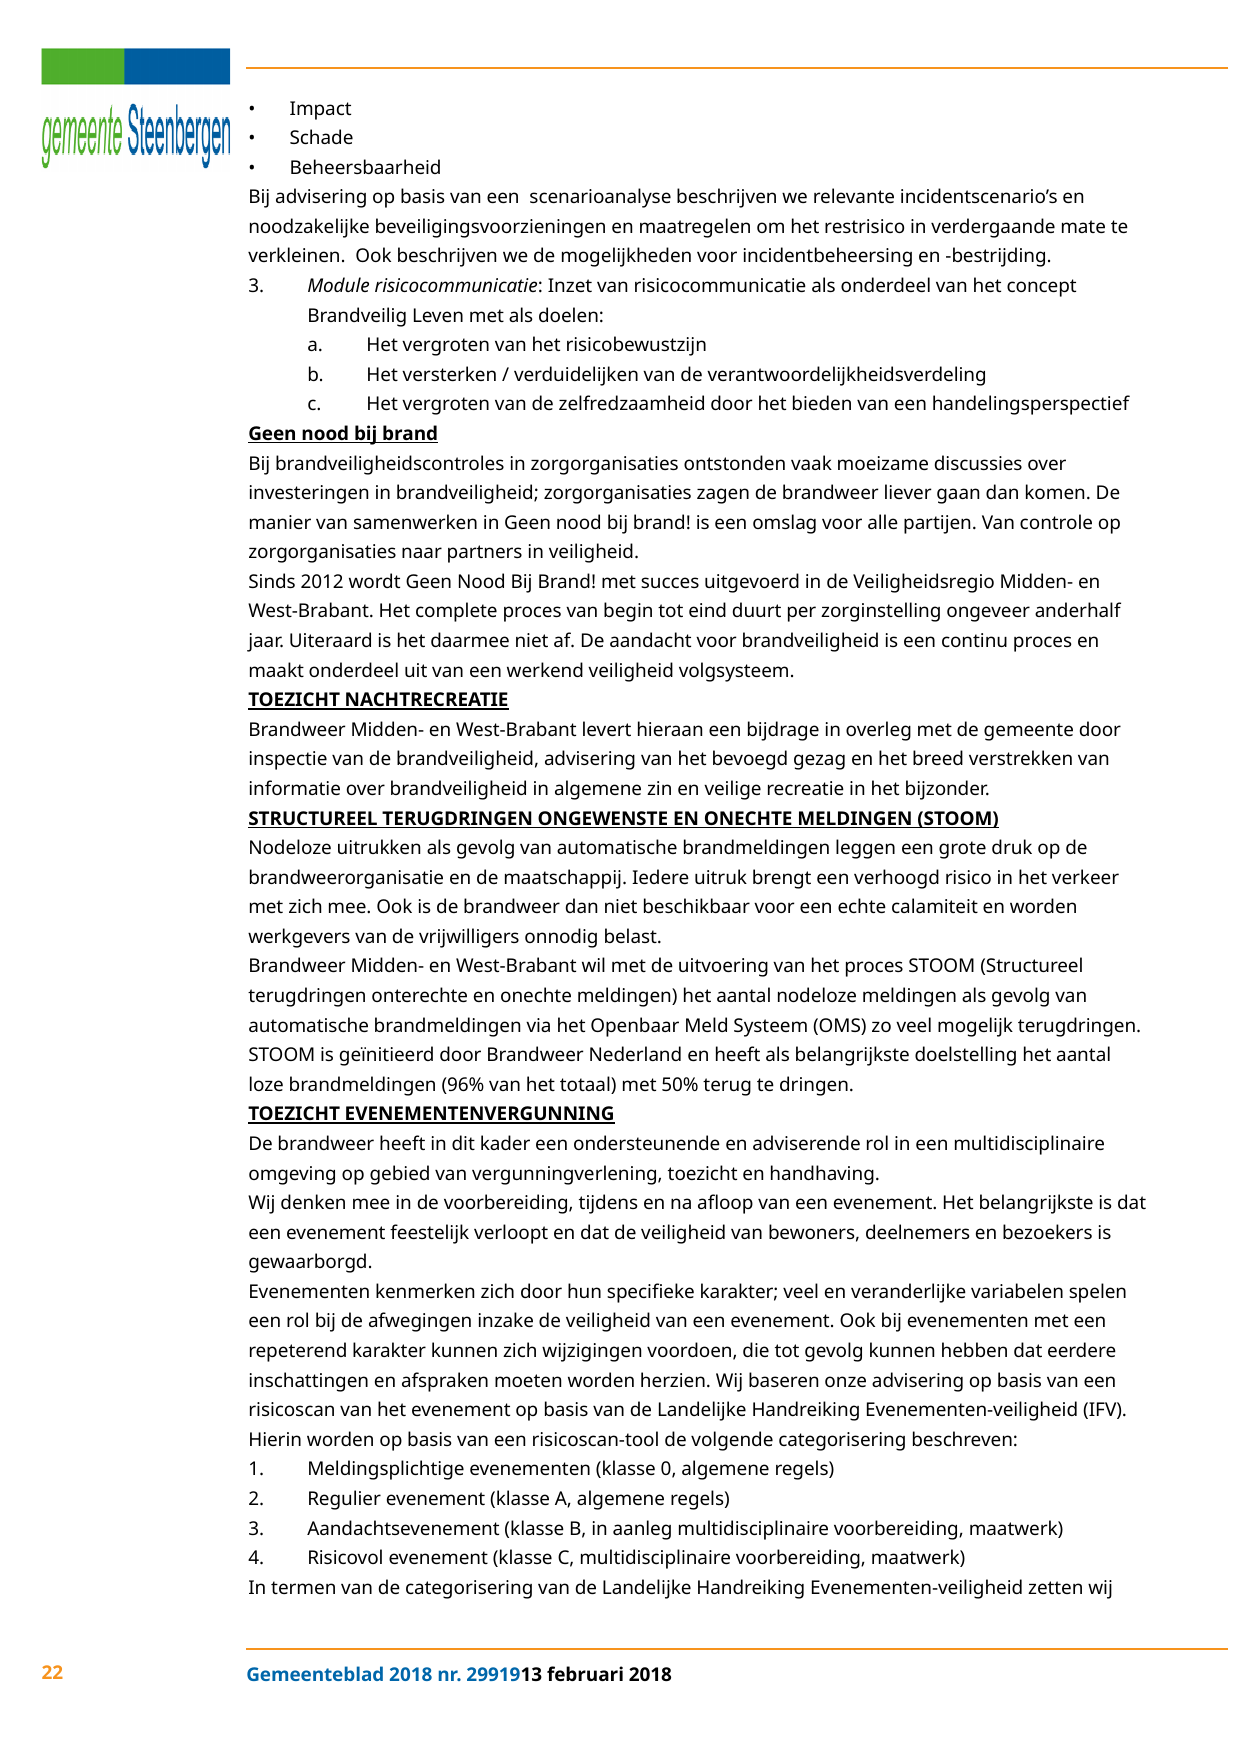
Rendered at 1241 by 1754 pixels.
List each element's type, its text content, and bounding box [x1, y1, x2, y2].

text STRUCTUREEL TERUGDRINGEN ONGEWENSTE EN ONECHTE MELDINGEN (STOOM) [248, 805, 1152, 831]
text Geen nood bij brand [248, 420, 1152, 446]
list Aandachtsevenement (klasse B, in aanleg multidisciplinaire voorbereiding, maatwerk) [248, 1515, 1152, 1541]
text De brandweer heeft in dit kader een ondersteunende en adviserende rol in een multidisciplinaire omgeving op gebied van vergunningverlening, toezicht en handhaving. [248, 1130, 1152, 1186]
text In termen van de categorisering van de Landelijke Handreiking Evenementen-veiligheid zetten wij [248, 1574, 1152, 1600]
text Evenementen kenmerken zich door hun specifieke karakter; veel en veranderlijke variabelen spelen een rol bij de afwegingen inzake de veiligheid van een evenement. Ook bij evenementen met een repeterend karakter kunnen zich wijzigingen voordoen, die tot gevolg kunnen hebben dat eerdere inschattingen en afspraken moeten worden herzien. Wij baseren onze advisering op basis van een risicoscan van het evenement op basis van de Landelijke Handreiking Evenementen-veiligheid (IFV). Hierin worden op basis van een risicoscan-tool de volgende categorisering beschreven: [248, 1278, 1152, 1452]
text Nodeloze uitrukken als gevolg van automatische brandmeldingen leggen een grote druk op de brandweerorganisatie en de maatschappij. Iedere uitruk brengt een verhoogd risico in het verkeer met zich mee. Ook is de brandweer dan niet beschikbaar voor een echte calamiteit en worden werkgevers van de vrijwilligers onnodig belast. [248, 834, 1152, 949]
list Het versterken / verduidelijken van de verantwoordelijkheidsverdeling [307, 361, 1152, 387]
text Sinds 2012 wordt Geen Nood Bij Brand! met succes uitgevoerd in de Veiligheidsregio Midden- en West-Brabant. Het complete proces van begin tot eind duurt per zorginstelling ongeveer anderhalf jaar. Uiteraard is het daarmee niet af. De aandacht voor brandveiligheid is een continu proces en maakt onderdeel uit van een werkend veiligheid volgsysteem. [248, 568, 1152, 683]
text • Beheersbaarheid [248, 154, 1152, 180]
text • Impact [248, 95, 1152, 121]
list Meldingsplichtige evenementen (klasse 0, algemene regels) [248, 1456, 1152, 1481]
picture [41, 47, 231, 172]
list Risicovol evenement (klasse C, multidisciplinaire voorbereiding, maatwerk) [248, 1544, 1152, 1570]
text Bij advisering op basis van een scenarioanalyse beschrijven we relevante incidentscenario’s en noodzakelijke beveiligingsvoorzieningen en maatregelen om het restrisico in verdergaande mate te verkleinen. Ook beschrijven we de mogelijkheden voor incidentbeheersing en -bestrijding. [248, 183, 1152, 268]
text TOEZICHT NACHTRECREATIE [248, 686, 1152, 712]
list Het vergroten van de zelfredzaamheid door het bieden van een handelingsperspectief [307, 391, 1152, 416]
list Het vergroten van het risicobewustzijn [307, 331, 1152, 357]
text • Schade [248, 124, 1152, 150]
list Regulier evenement (klasse A, algemene regels) [248, 1485, 1152, 1511]
text Wij denken mee in de voorbereiding, tijdens en na afloop van een evenement. Het belangrijkste is dat een evenement feestelijk verloopt en dat de veiligheid van bewoners, deelnemers en bezoekers is gewaarborgd. [248, 1189, 1152, 1274]
text TOEZICHT EVENEMENTENVERGUNNING [248, 1101, 1152, 1126]
text Brandweer Midden- en West-Brabant wil met de uitvoering van het proces STOOM (Structureel terugdringen onterechte en onechte meldingen) het aantal nodeloze meldingen als gevolg van automatische brandmeldingen via het Openbaar Meld Systeem (OMS) zo veel mogelijk terugdringen. STOOM is geïnitieerd door Brandweer Nederland en heeft als belangrijkste doelstelling het aantal loze brandmeldingen (96% van het totaal) met 50% terug te dringen. [248, 953, 1152, 1097]
text Bij brandveiligheidscontroles in zorgorganisaties ontstonden vaak moeizame discussies over investeringen in brandveiligheid; zorgorganisaties zagen de brandweer liever gaan dan komen. De manier van samenwerken in Geen nood bij brand! is een omslag voor alle partijen. Van controle op zorgorganisaties naar partners in veiligheid. [248, 450, 1152, 564]
list Module risicocommunicatie: Inzet van risicocommunicatie als onderdeel van het concept Brandveilig Leven met als doelen: [248, 272, 1152, 328]
text Brandweer Midden- en West-Brabant levert hieraan een bijdrage in overleg met de gemeente door inspectie van de brandveiligheid, advisering van het bevoegd gezag en het breed verstrekken van informatie over brandveiligheid in algemene zin en veilige recreatie in het bijzonder. [248, 716, 1152, 801]
